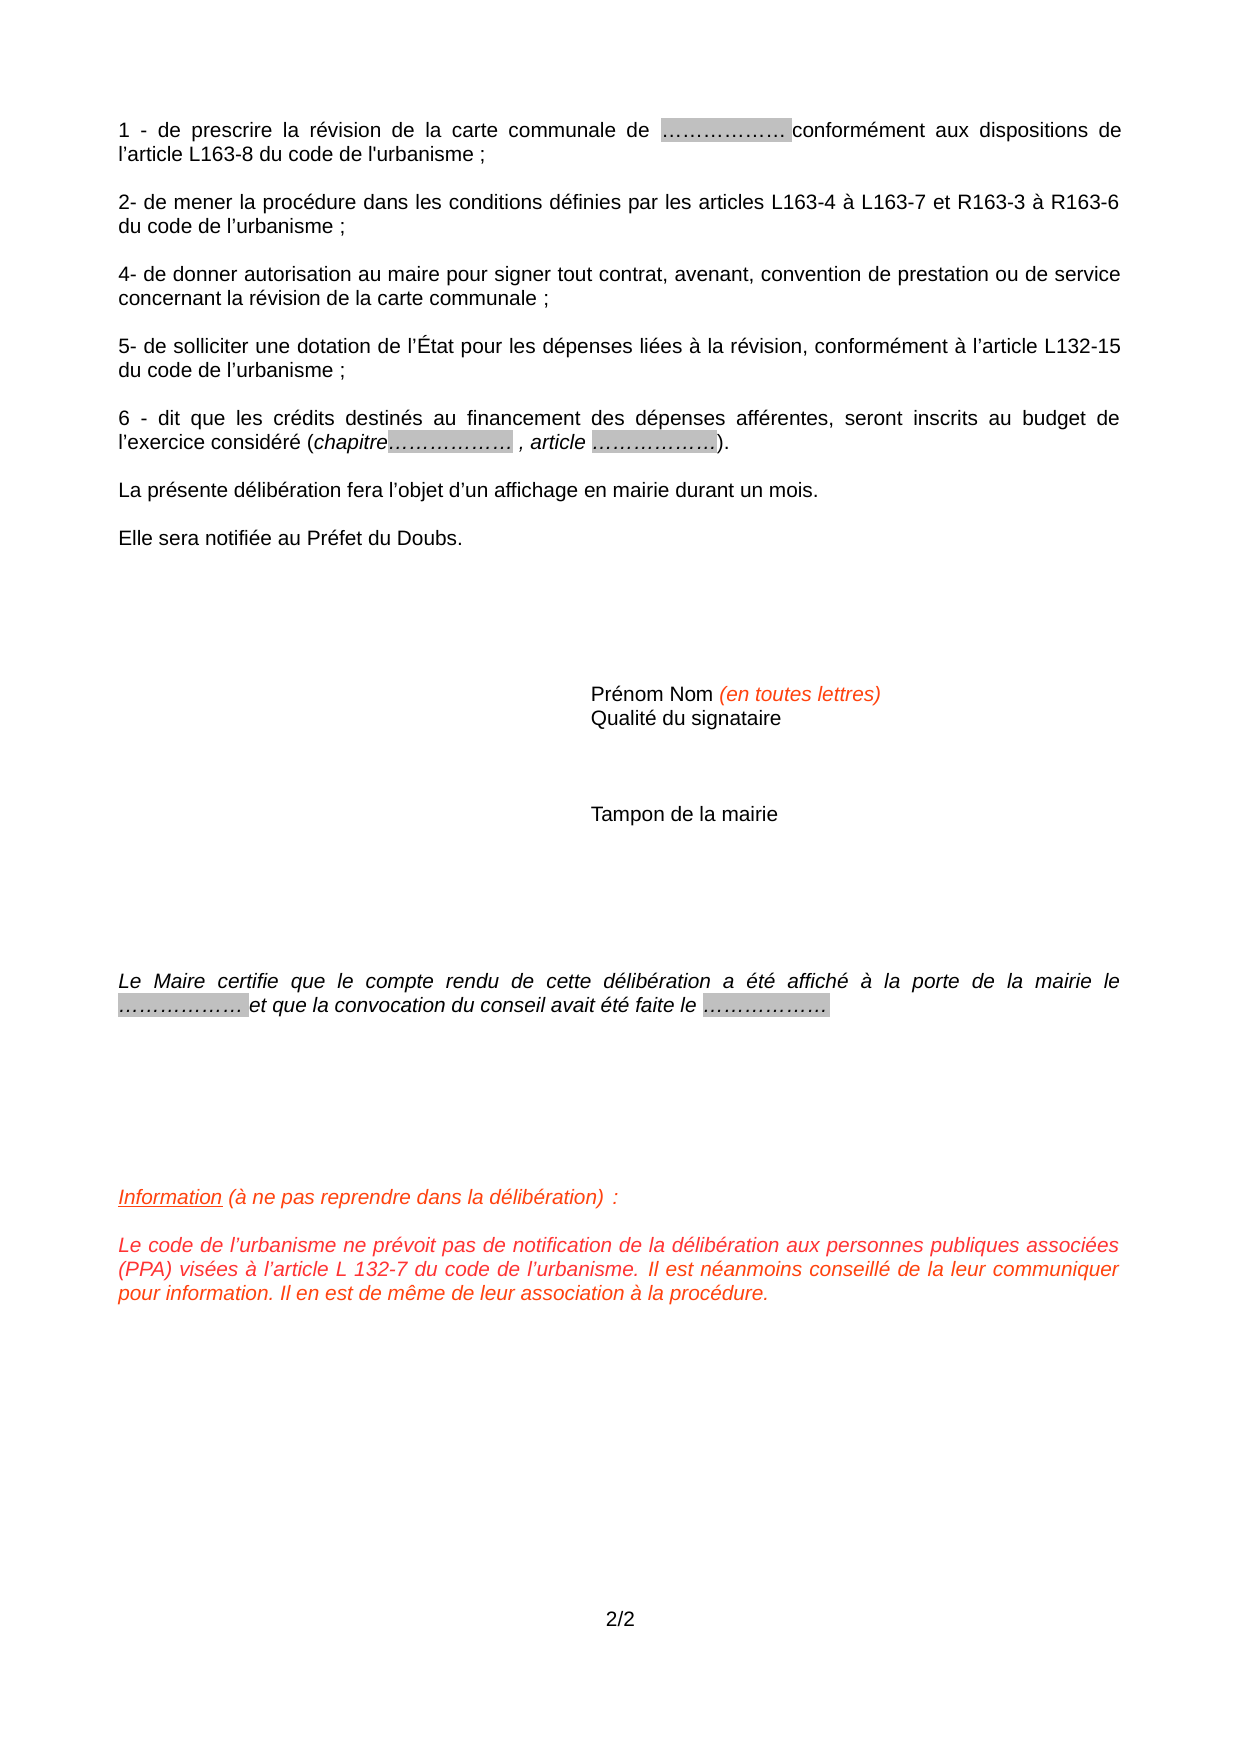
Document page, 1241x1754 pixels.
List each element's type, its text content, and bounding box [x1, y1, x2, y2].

text Information (à ne pas reprendre dans la délibération) : [118, 1185, 1122, 1209]
text 2- de mener la procédure dans les conditions définies par les articles L163-4 à L163-7 et R163-3 à R163-6 du code de l’urbanisme ; [118, 190, 1122, 238]
text Le Maire certifie que le compte rendu de cette délibération a été affiché à la porte de la mairie le ……………… et que la convocation du conseil avait été faite le ……………… [118, 969, 1122, 1017]
text 4- de donner autorisation au maire pour signer tout contrat, avenant, convention de prestation ou de service concernant la révision de la carte communale ; [118, 262, 1122, 310]
text Qualité du signataire [591, 706, 1122, 729]
text Le code de l’urbanisme ne prévoit pas de notification de la délibération aux personnes publiques associées (PPA) visées à l’article L 132-7 du code de l’urbanisme. Il est néanmoins conseillé de la leur communiquer pour information. Il en est de même de leur association à la procédure. [118, 1233, 1122, 1305]
text Tampon de la mairie [591, 801, 1122, 825]
text 1 - de prescrire la révision de la carte communale de ……………… conformément aux dispositions de l’article L163-8 du code de l'urbanisme ; [118, 118, 1122, 166]
text Prénom Nom (en toutes lettres) [591, 682, 1122, 706]
text 5- de solliciter une dotation de l’État pour les dépenses liées à la révision, conformément à l’article L132-15 du code de l’urbanisme ; [118, 334, 1122, 382]
text 6 - dit que les crédits destinés au financement des dépenses afférentes, seront inscrits au budget de l’exercice considéré (chapitre……………… , article ………………). [118, 406, 1122, 453]
text La présente délibération fera l’objet d’un affichage en mairie durant un mois. [118, 477, 1122, 501]
text Elle sera notifiée au Préfet du Doubs. [118, 525, 1122, 549]
